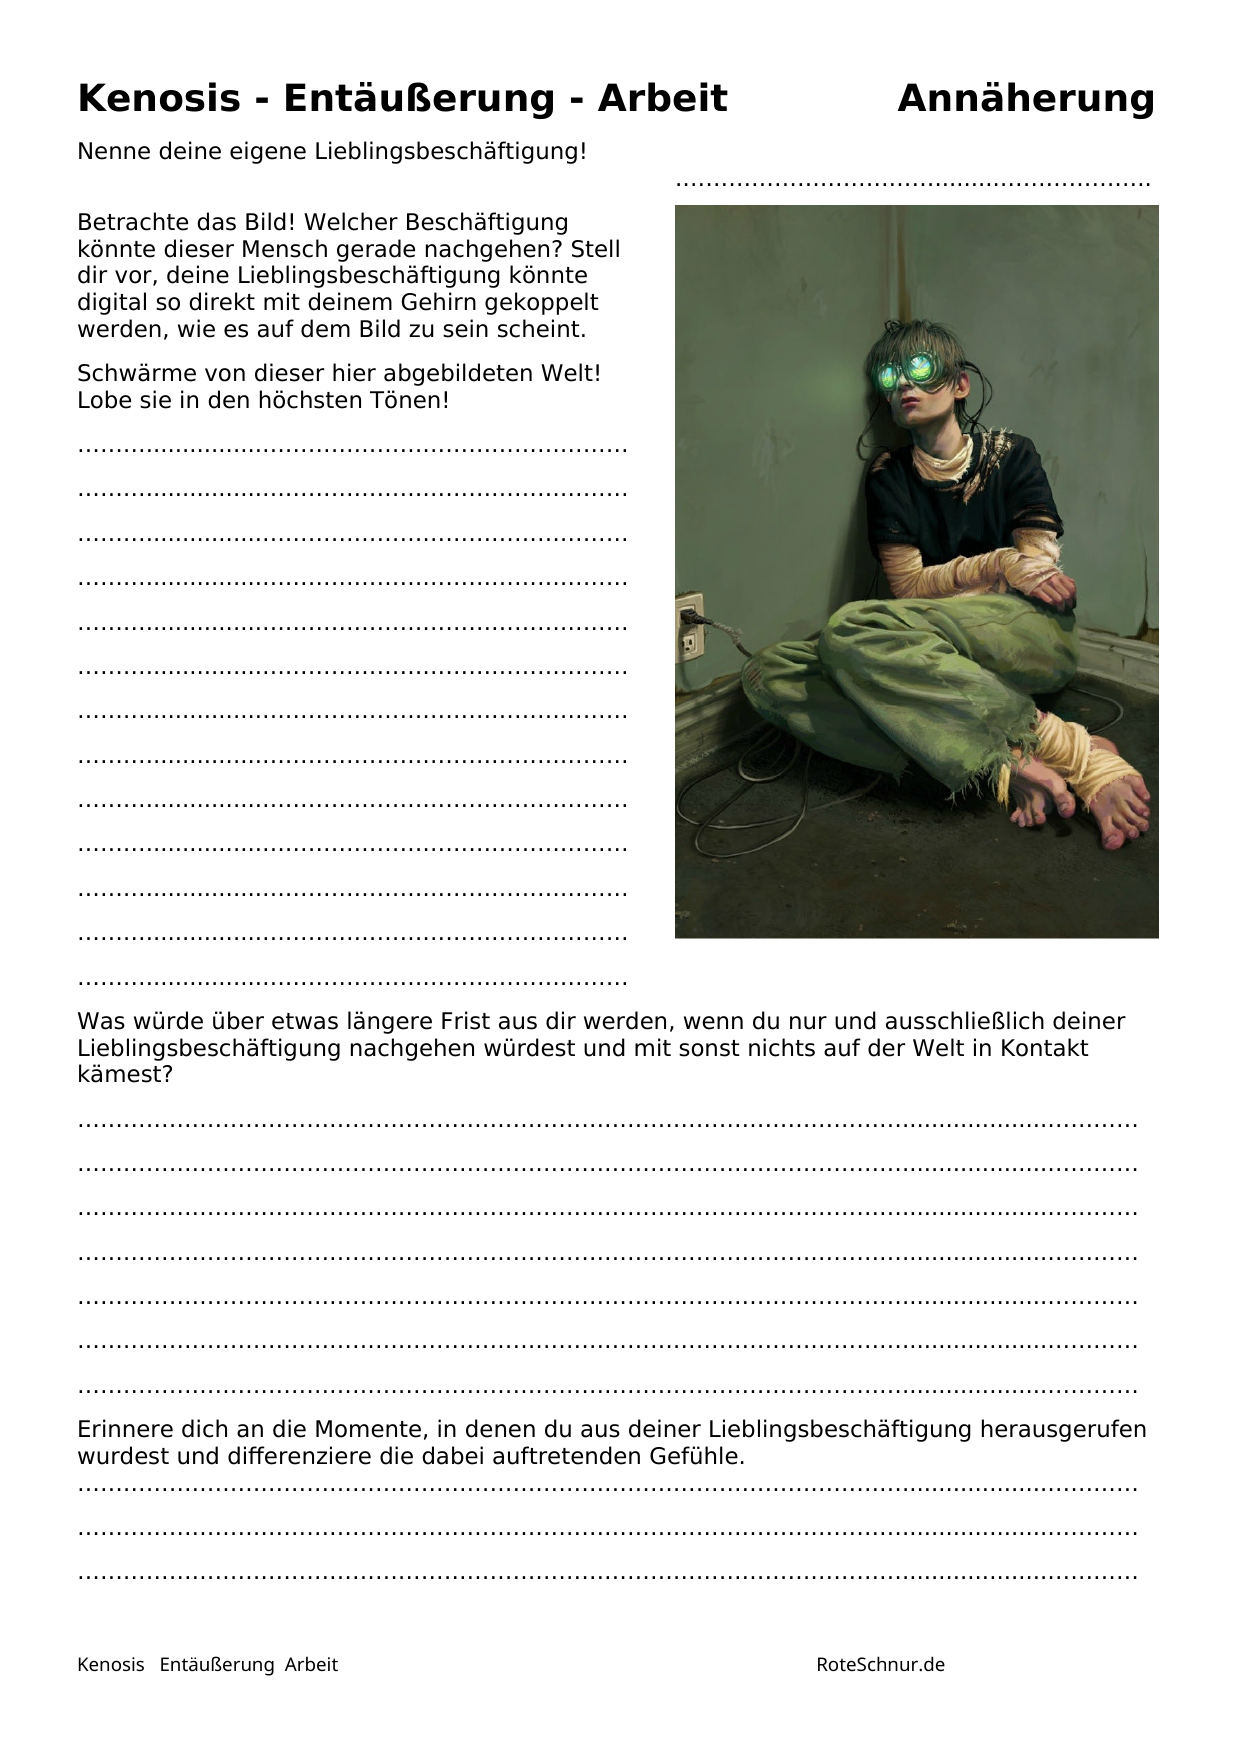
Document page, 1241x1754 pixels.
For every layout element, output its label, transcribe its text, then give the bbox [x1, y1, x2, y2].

text ………................………………………………………… [77, 697, 654, 724]
text ………………………………………………………………………………………………....................………… [77, 1372, 1163, 1399]
text ………………………………………………………………………………………………....................………… [77, 1194, 1163, 1221]
text ………................………………………………………… [77, 564, 654, 591]
text Schwärme von dieser hier abgebildeten Welt! Lobe sie in den höchsten Tönen! [77, 360, 654, 413]
text ………................………………………………………… [77, 520, 654, 547]
text ………................………………………………………… [77, 875, 654, 902]
text ………................………………………………………… [77, 786, 654, 813]
text ………................………………………………………… [77, 919, 654, 946]
text ………................………………………………………… [77, 609, 654, 635]
text ………................………………………………………… [77, 476, 654, 502]
text ………................………………………………………… [77, 964, 1163, 990]
text ………................………………………………………… [77, 742, 654, 768]
text ………………………………………………………………………………………………....................………… [77, 1558, 1163, 1585]
text ………………………………………………………………………………………………....................………… [77, 1328, 1163, 1354]
text ………................………………………………………… [77, 653, 654, 680]
text ………………………………………………………………………………………………....................………… [77, 1514, 1163, 1541]
text ………………………………………………………………………………………………....................………… [77, 1150, 1163, 1177]
text ………................………………………………………… [77, 431, 654, 458]
text Erinnere dich an die Momente, in denen du aus deiner Lieblingsbeschäftigung herausgerufen wurdest und differenziere die dabei auftretenden Gefühle. ………………………………………………………………………………………………....................………… [77, 1416, 1163, 1496]
text ………................………………………………………… [77, 831, 654, 857]
text Nenne deine eigene Lieblingsbeschäftigung! .…………………………….........……………….. [77, 138, 1163, 191]
text ………………………………………………………………………………………………....................………… [77, 1239, 1163, 1266]
text Betrachte das Bild! Welcher Beschäftigung könnte dieser Mensch gerade nachgehen? Stell dir vor, deine Lieblingsbeschäftigung könnte digital so direkt mit deinem Gehirn gekoppelt werden, wie es auf dem Bild zu sein scheint. [77, 209, 654, 342]
picture [654, 205, 1163, 952]
text ………………………………………………………………………………………………....................………… [77, 1106, 1163, 1132]
text Was würde über etwas längere Frist aus dir werden, wenn du nur und ausschließlich deiner Lieblingsbeschäftigung nachgehen würdest und mit sonst nichts auf der Welt in Kontakt kämest? [77, 1008, 1163, 1088]
text ………………………………………………………………………………………………....................………… [77, 1283, 1163, 1310]
text Kenosis - Entäußerung - Arbeit Annäherung [77, 77, 1163, 120]
